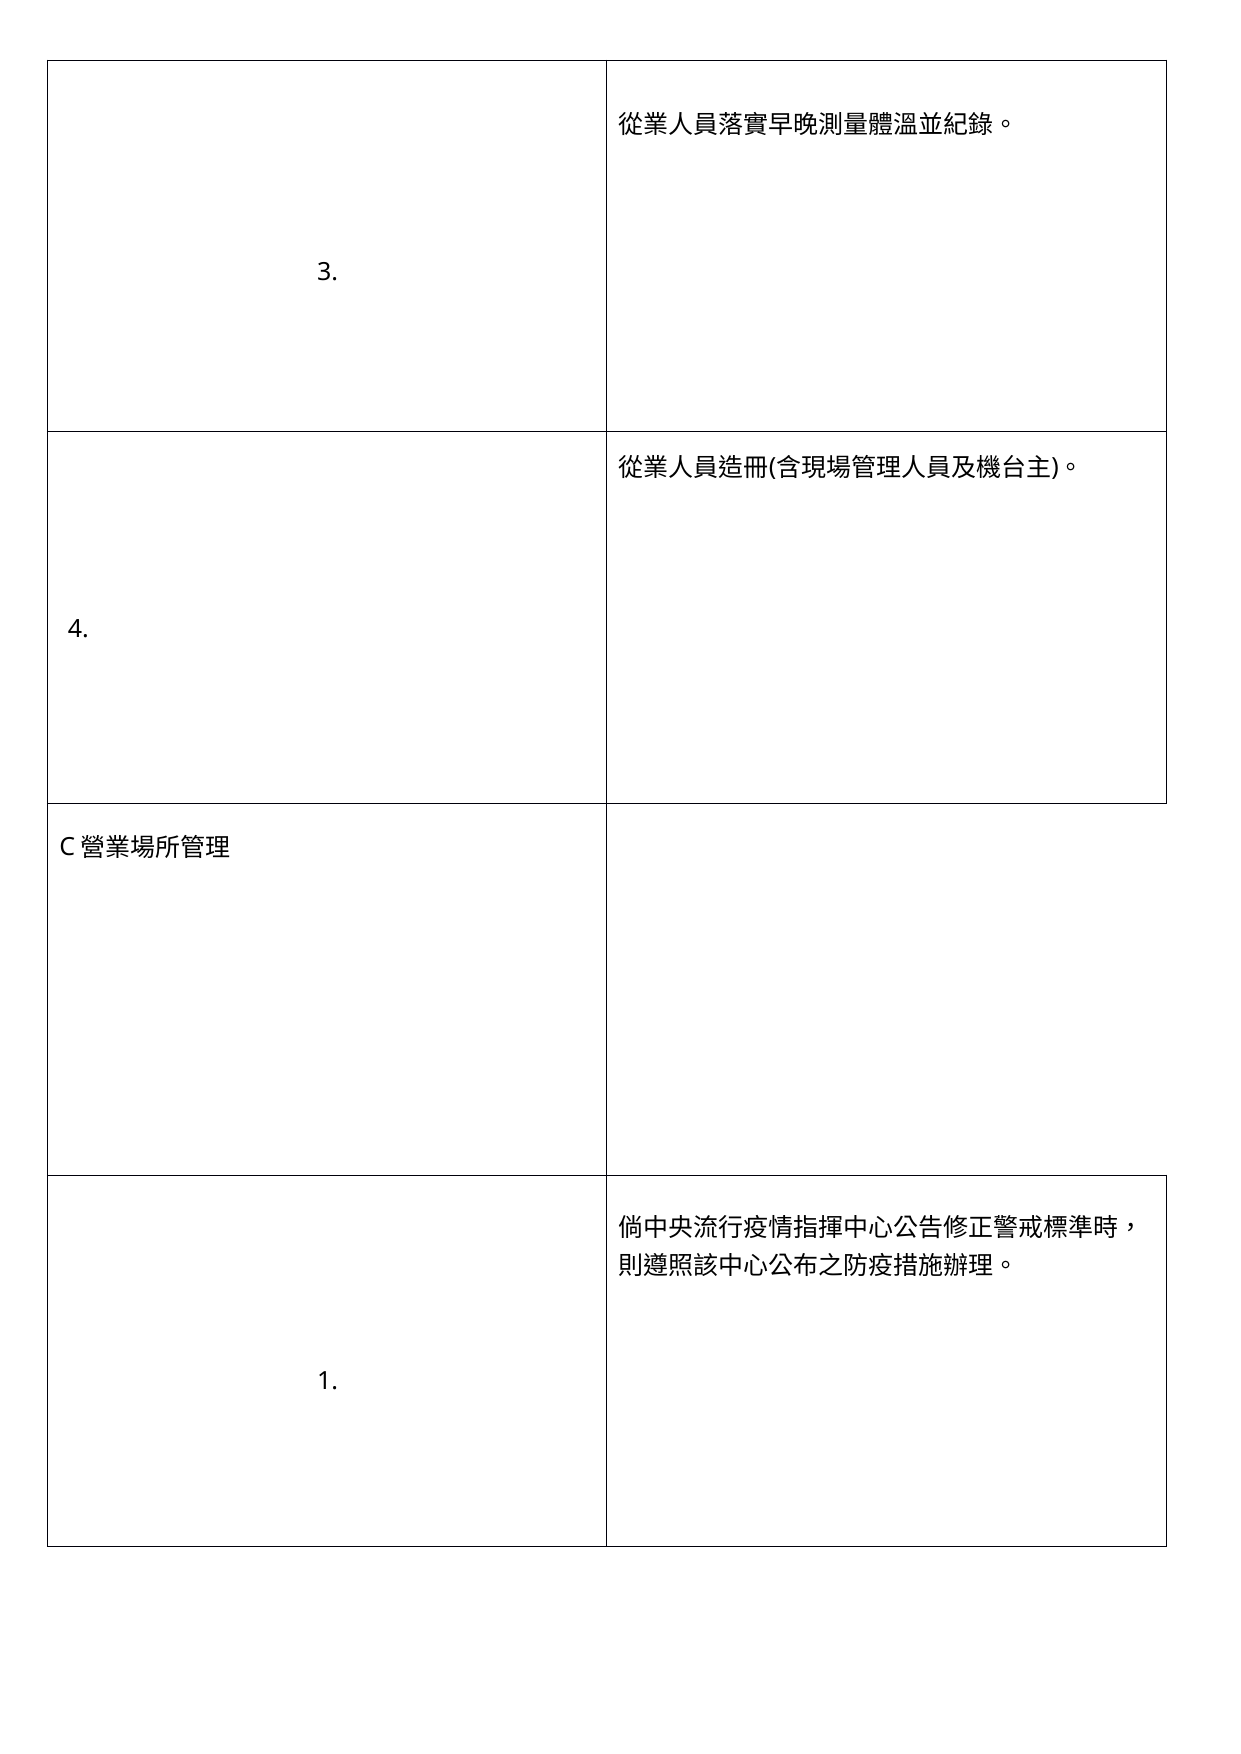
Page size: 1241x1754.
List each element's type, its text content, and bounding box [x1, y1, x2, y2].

table_cell 3. [48, 61, 606, 431]
table_cell 倘中央流行疫情指揮中心公告修正警戒標準時，則遵照該中心公布之防疫措施辦理。 [607, 1176, 1166, 1546]
table_cell C營業場所管理 [48, 804, 606, 1174]
table_cell 1. [48, 1176, 606, 1546]
table_cell 從業人員造冊(含現場管理人員及機台主)。 [607, 432, 1166, 803]
table_cell 4. [48, 432, 606, 803]
table_cell 從業人員落實早晚測量體溫並紀錄。 [607, 61, 1166, 431]
